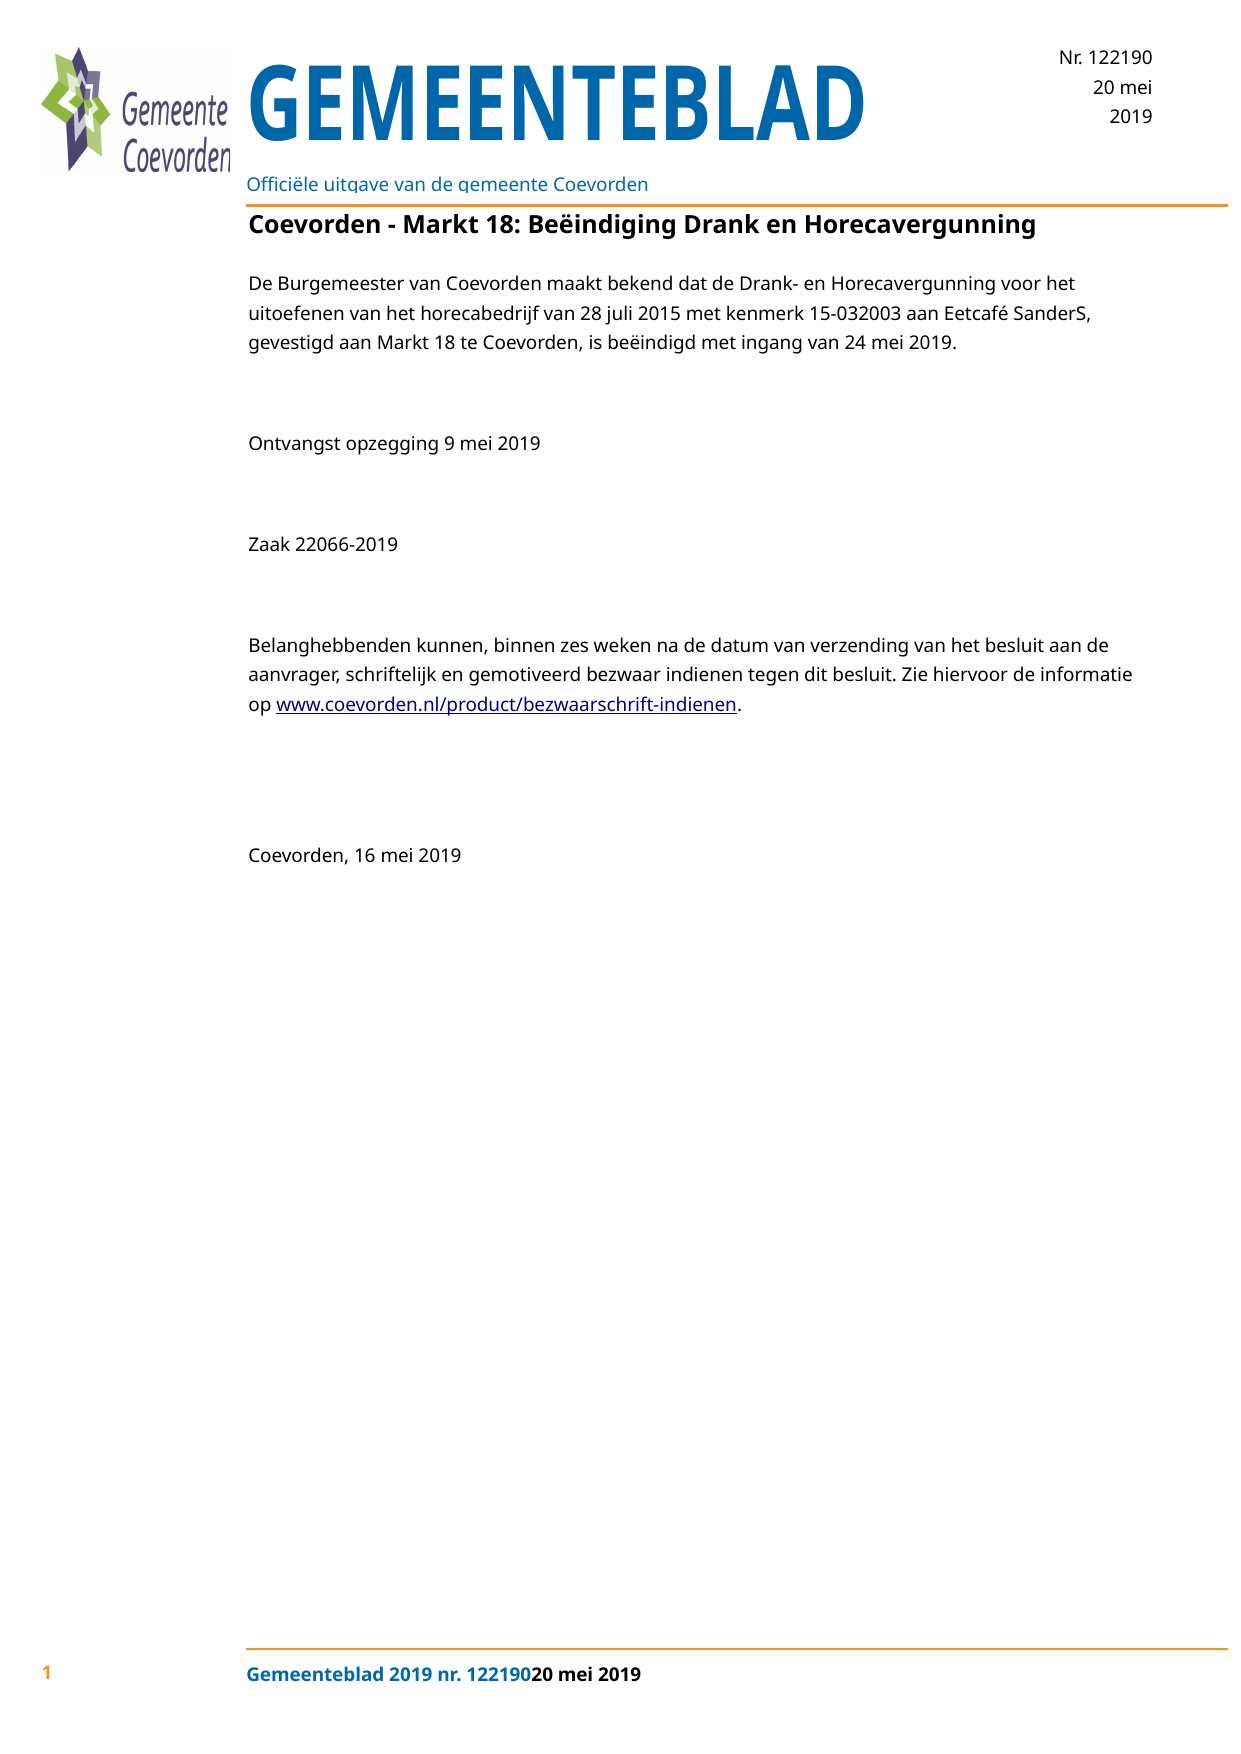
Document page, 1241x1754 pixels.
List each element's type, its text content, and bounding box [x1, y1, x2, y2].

picture [41, 47, 231, 172]
text Ontvangst opzegging 9 mei 2019 [248, 430, 1152, 456]
text De Burgemeester van Coevorden maakt bekend dat de Drank- en Horecavergunning voor het uitoefenen van het horecabedrijf van 28 juli 2015 met kenmerk 15-032003 aan Eetcafé SanderS, gevestigd aan Markt 18 te Coevorden, is beëindigd met ingang van 24 mei 2019. [248, 270, 1152, 355]
text Belanghebbenden kunnen, binnen zes weken na de datum van verzending van het besluit aan de aanvrager, schriftelijk en gemotiveerd bezwaar indienen tegen dit besluit. Zie hiervoor de informatie op www.coevorden.nl/product/bezwaarschrift-indienen. [248, 632, 1152, 717]
text Zaak 22066-2019 [248, 531, 1152, 557]
text Coevorden, 16 mei 2019 [248, 842, 1152, 868]
text Coevorden - Markt 18: Beëindiging Drank en Horecavergunning [248, 207, 1152, 241]
